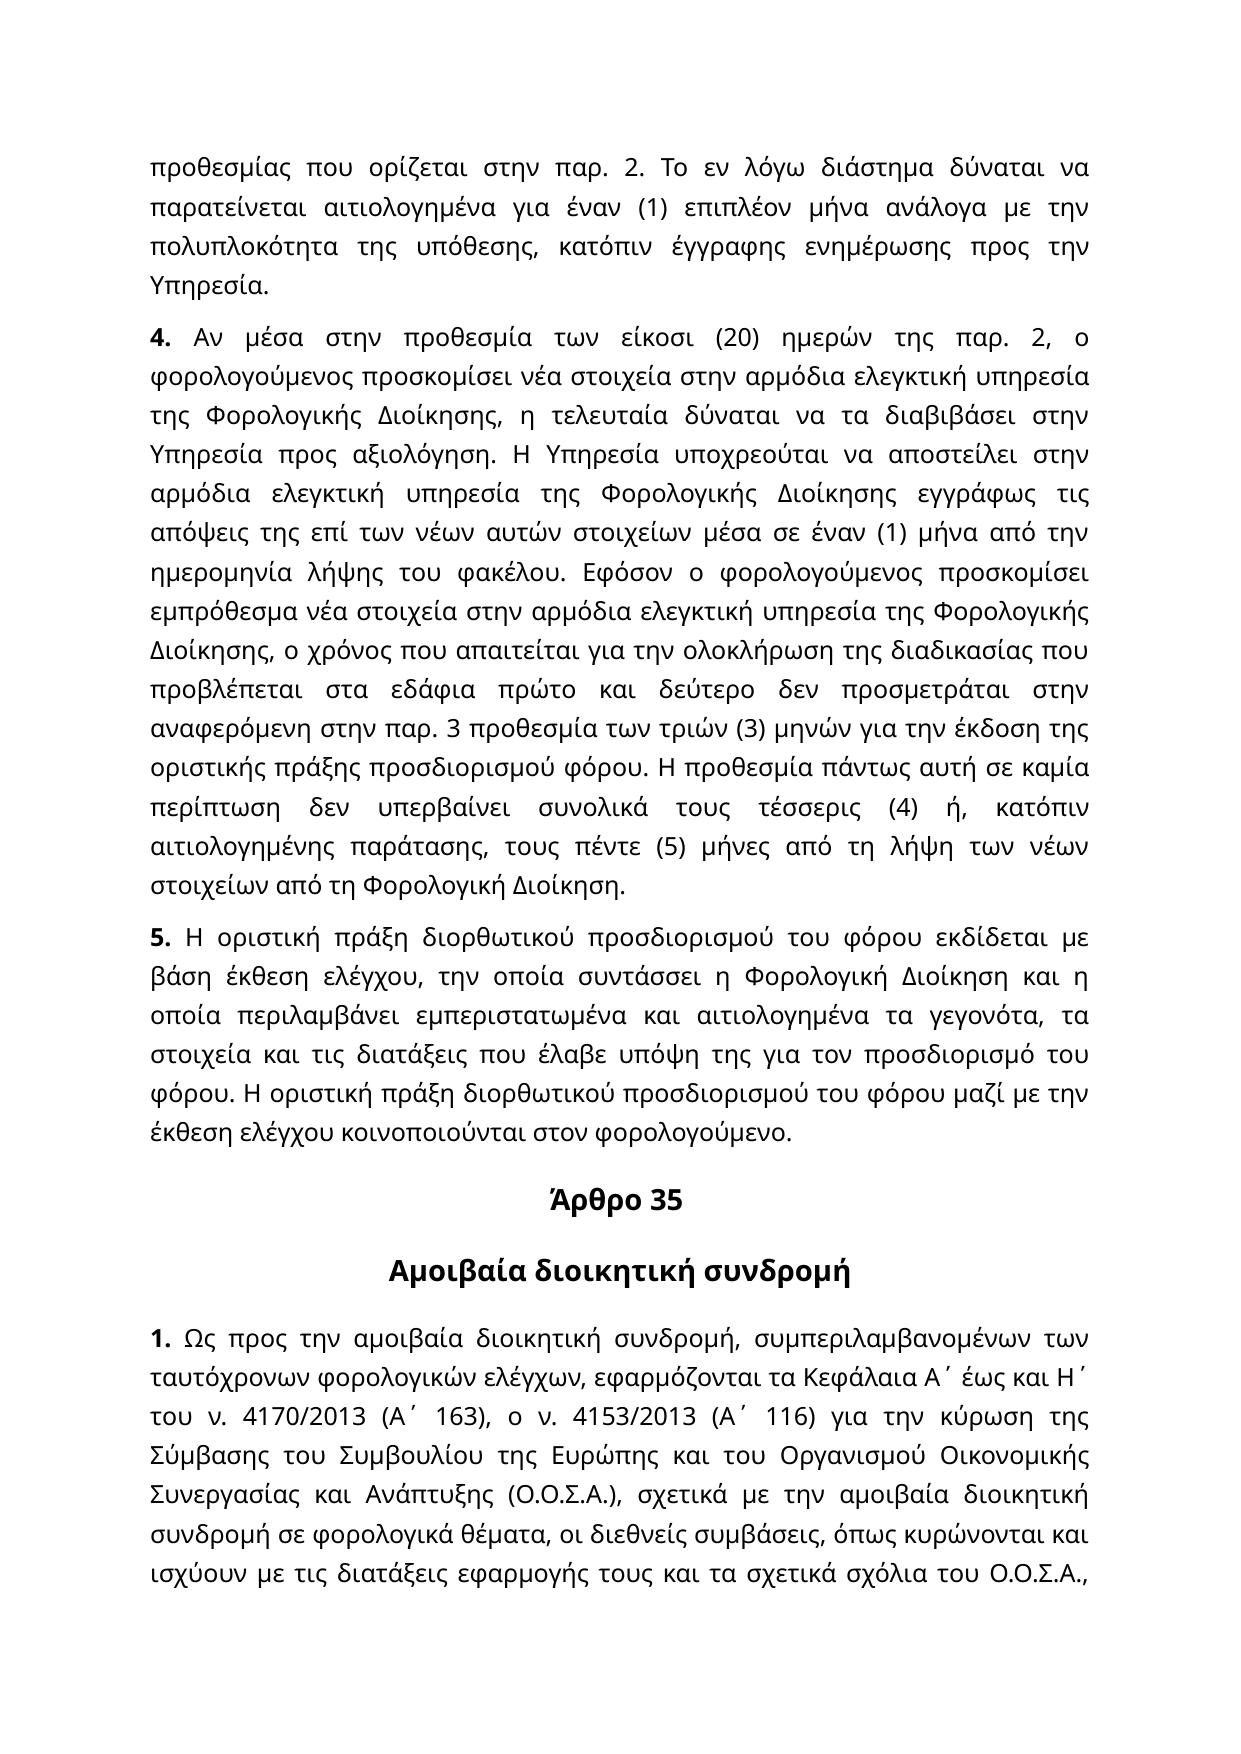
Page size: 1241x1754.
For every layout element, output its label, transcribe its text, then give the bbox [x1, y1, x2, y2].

text προθεσμίας που ορίζεται στην παρ. 2. Το εν λόγω διάστημα δύναται να παρατείνεται αιτιολογημένα για έναν (1) επιπλέον μήνα ανάλογα με την πολυπλοκότητα της υπόθεσης, κατόπιν έγγραφης ενημέρωσης προς την Υπηρεσία. [150, 150, 1090, 302]
text 5. Η οριστική πράξη διορθωτικού προσδιορισμού του φόρου εκδίδεται με βάση έκθεση ελέγχου, την οποία συντάσσει η Φορολογική Διοίκηση και η οποία περιλαμβάνει εμπεριστατωμένα και αιτιολογημένα τα γεγονότα, τα στοιχεία και τις διατάξεις που έλαβε υπόψη της για τον προσδιορισμό του φόρου. Η οριστική πράξη διορθωτικού προσδιορισμού του φόρου μαζί με την έκθεση ελέγχου κοινοποιούνται στον φορολογούμενο. [150, 919, 1090, 1149]
subtitle Άρθρο 35 [150, 1179, 1090, 1219]
text 1. Ως προς την αμοιβαία διοικητική συνδρομή, συμπεριλαμβανομένων των ταυτόχρονων φορολογικών ελέγχων, εφαρμόζονται τα Κεφάλαια Α΄ έως και Η΄ του ν. 4170/2013 (Α΄ 163), ο ν. 4153/2013 (Α΄ 116) για την κύρωση της Σύμβασης του Συμβουλίου της Ευρώπης και του Οργανισμού Οικονομικής Συνεργασίας και Ανάπτυξης (Ο.Ο.Σ.Α.), σχετικά με την αμοιβαία διοικητική συνδρομή σε φορολογικά θέματα, οι διεθνείς συμβάσεις, όπως κυρώνονται και ισχύουν με τις διατάξεις εφαρμογής τους και τα σχετικά σχόλια του Ο.Ο.Σ.Α., [150, 1320, 1090, 1589]
text 4. Αν μέσα στην προθεσμία των είκοσι (20) ημερών της παρ. 2, ο φορολογούμενος προσκομίσει νέα στοιχεία στην αρμόδια ελεγκτική υπηρεσία της Φορολογικής Διοίκησης, η τελευταία δύναται να τα διαβιβάσει στην Υπηρεσία προς αξιολόγηση. Η Υπηρεσία υποχρεούται να αποστείλει στην αρμόδια ελεγκτική υπηρεσία της Φορολογικής Διοίκησης εγγράφως τις απόψεις της επί των νέων αυτών στοιχείων μέσα σε έναν (1) μήνα από την ημερομηνία λήψης του φακέλου. Εφόσον ο φορολογούμενος προσκομίσει εμπρόθεσμα νέα στοιχεία στην αρμόδια ελεγκτική υπηρεσία της Φορολογικής Διοίκησης, ο χρόνος που απαιτείται για την ολοκλήρωση της διαδικασίας που προβλέπεται στα εδάφια πρώτο και δεύτερο δεν προσμετράται στην αναφερόμενη στην παρ. 3 προθεσμία των τριών (3) μηνών για την έκδοση της οριστικής πράξης προσδιορισμού φόρου. Η προθεσμία πάντως αυτή σε καμία περίπτωση δεν υπερβαίνει συνολικά τους τέσσερις (4) ή, κατόπιν αιτιολογημένης παράτασης, τους πέντε (5) μήνες από τη λήψη των νέων στοιχείων από τη Φορολογική Διοίκηση. [150, 319, 1090, 902]
subtitle Αμοιβαία διοικητική συνδρομή [150, 1250, 1090, 1289]
